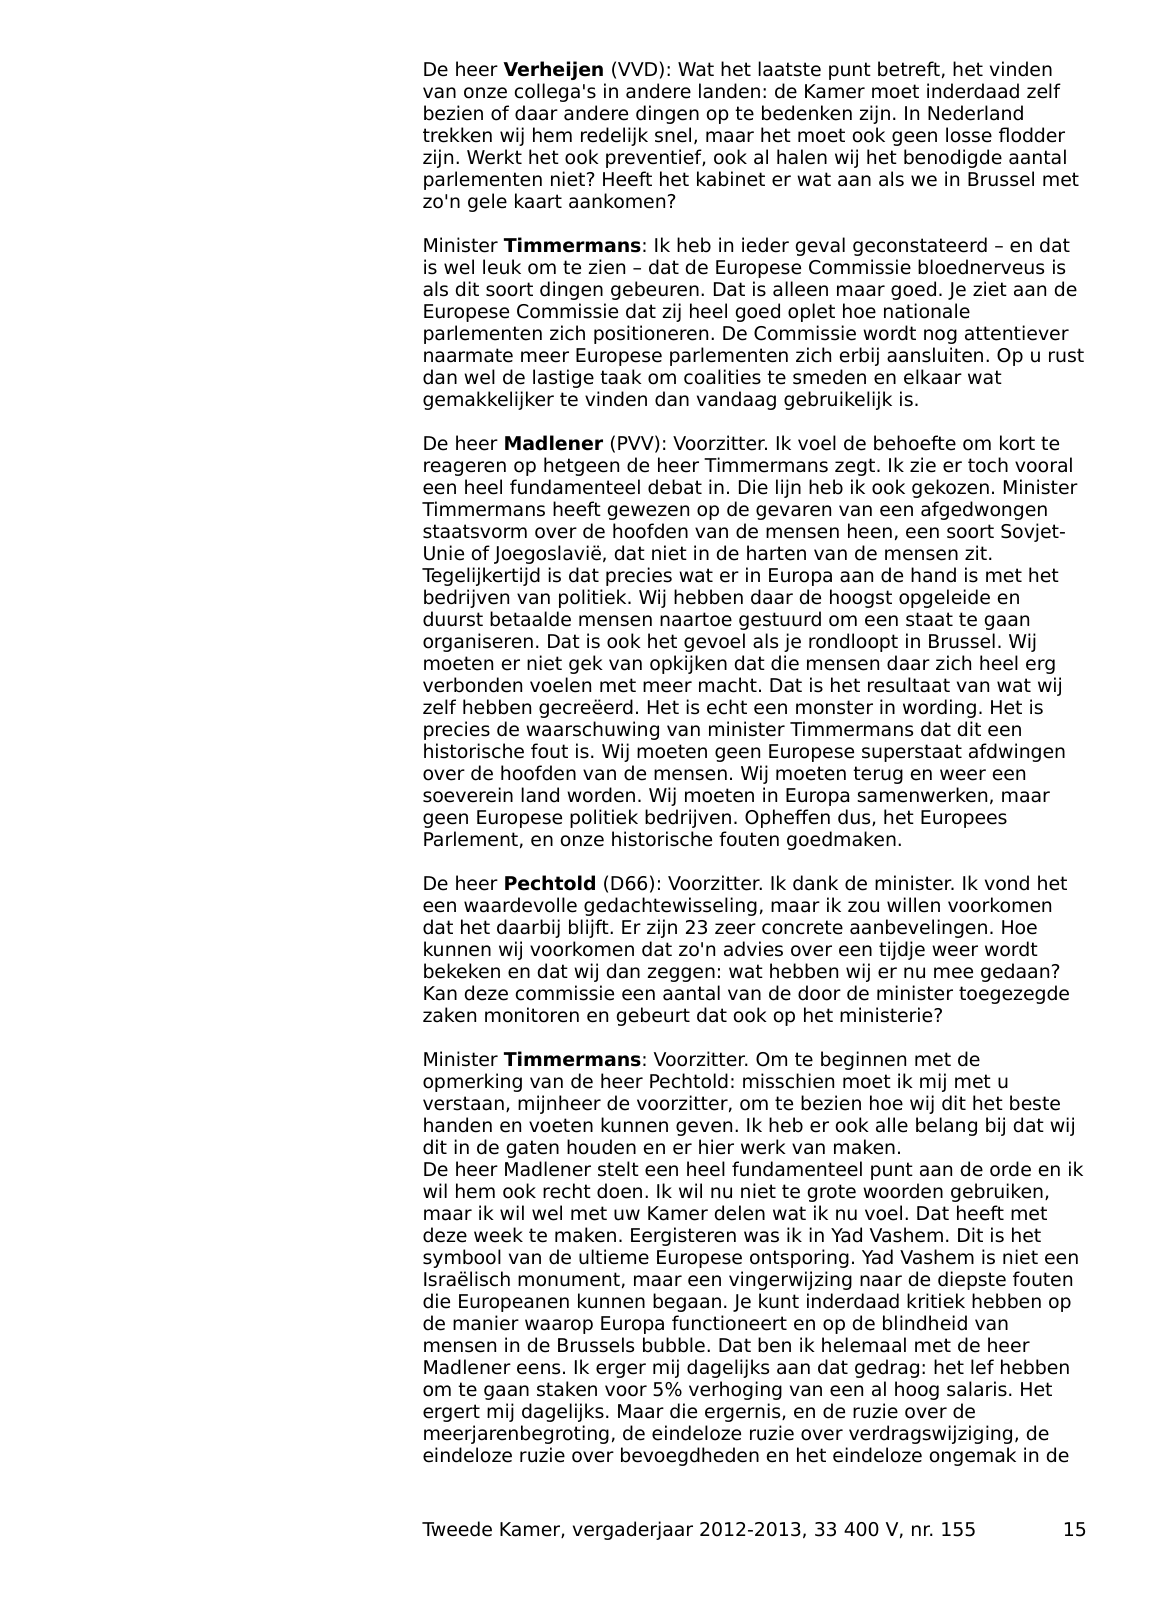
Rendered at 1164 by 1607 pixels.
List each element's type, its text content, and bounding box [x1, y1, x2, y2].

text De heer Verheijen (VVD): Wat het laatste punt betreft, het vinden van onze collega's in andere landen: de Kamer moet inderdaad zelf bezien of daar andere dingen op te bedenken zijn. In Nederland trekken wij hem redelijk snel, maar het moet ook geen losse flodder zijn. Werkt het ook preventief, ook al halen wij het benodigde aantal parlementen niet? Heeft het kabinet er wat aan als we in Brussel met zo'n gele kaart aankomen? [422, 59, 1087, 213]
text De heer Madlener stelt een heel fundamenteel punt aan de orde en ik wil hem ook recht doen. Ik wil nu niet te grote woorden gebruiken, maar ik wil wel met uw Kamer delen wat ik nu voel. Dat heeft met deze week te maken. Eergisteren was ik in Yad Vashem. Dit is het symbool van de ultieme Europese ontsporing. Yad Vashem is niet een Israëlisch monument, maar een vingerwijzing naar de diepste fouten die Europeanen kunnen begaan. Je kunt inderdaad kritiek hebben op de manier waarop Europa functioneert en op de blindheid van mensen in de Brussels bubble. Dat ben ik helemaal met de heer Madlener eens. Ik erger mij dagelijks aan dat gedrag: het lef hebben om te gaan staken voor 5% verhoging van een al hoog salaris. Het ergert mij dagelijks. Maar die ergernis, en de ruzie over de meerjarenbegroting, de eindeloze ruzie over verdragswijziging, de eindeloze ruzie over bevoegdheden en het eindeloze ongemak in de [422, 1159, 1087, 1467]
text Minister Timmermans: Voorzitter. Om te beginnen met de opmerking van de heer Pechtold: misschien moet ik mij met u verstaan, mijnheer de voorzitter, om te bezien hoe wij dit het beste handen en voeten kunnen geven. Ik heb er ook alle belang bij dat wij dit in de gaten houden en er hier werk van maken. [422, 1049, 1087, 1159]
text Minister Timmermans: Ik heb in ieder geval geconstateerd – en dat is wel leuk om te zien – dat de Europese Commissie bloednerveus is als dit soort dingen gebeuren. Dat is alleen maar goed. Je ziet aan de Europese Commissie dat zij heel goed oplet hoe nationale parlementen zich positioneren. De Commissie wordt nog attentiever naarmate meer Europese parlementen zich erbij aansluiten. Op u rust dan wel de lastige taak om coalities te smeden en elkaar wat gemakkelijker te vinden dan vandaag gebruikelijk is. [422, 235, 1087, 411]
text De heer Pechtold (D66): Voorzitter. Ik dank de minister. Ik vond het een waardevolle gedachtewisseling, maar ik zou willen voorkomen dat het daarbij blijft. Er zijn 23 zeer concrete aanbevelingen. Hoe kunnen wij voorkomen dat zo'n advies over een tijdje weer wordt bekeken en dat wij dan zeggen: wat hebben wij er nu mee gedaan? Kan deze commissie een aantal van de door de minister toegezegde zaken monitoren en gebeurt dat ook op het ministerie? [422, 873, 1087, 1027]
text De heer Madlener (PVV): Voorzitter. Ik voel de behoefte om kort te reageren op hetgeen de heer Timmermans zegt. Ik zie er toch vooral een heel fundamenteel debat in. Die lijn heb ik ook gekozen. Minister Timmermans heeft gewezen op de gevaren van een afgedwongen staatsvorm over de hoofden van de mensen heen, een soort Sovjet-Unie of Joegoslavië, dat niet in de harten van de mensen zit. Tegelijkertijd is dat precies wat er in Europa aan de hand is met het bedrijven van politiek. Wij hebben daar de hoogst opgeleide en duurst betaalde mensen naartoe gestuurd om een staat te gaan organiseren. Dat is ook het gevoel als je rondloopt in Brussel. Wij moeten er niet gek van opkijken dat die mensen daar zich heel erg verbonden voelen met meer macht. Dat is het resultaat van wat wij zelf hebben gecreëerd. Het is echt een monster in wording. Het is precies de waarschuwing van minister Timmermans dat dit een historische fout is. Wij moeten geen Europese superstaat afdwingen over de hoofden van de mensen. Wij moeten terug en weer een soeverein land worden. Wij moeten in Europa samenwerken, maar geen Europese politiek bedrijven. Opheffen dus, het Europees Parlement, en onze historische fouten goedmaken. [422, 433, 1087, 851]
